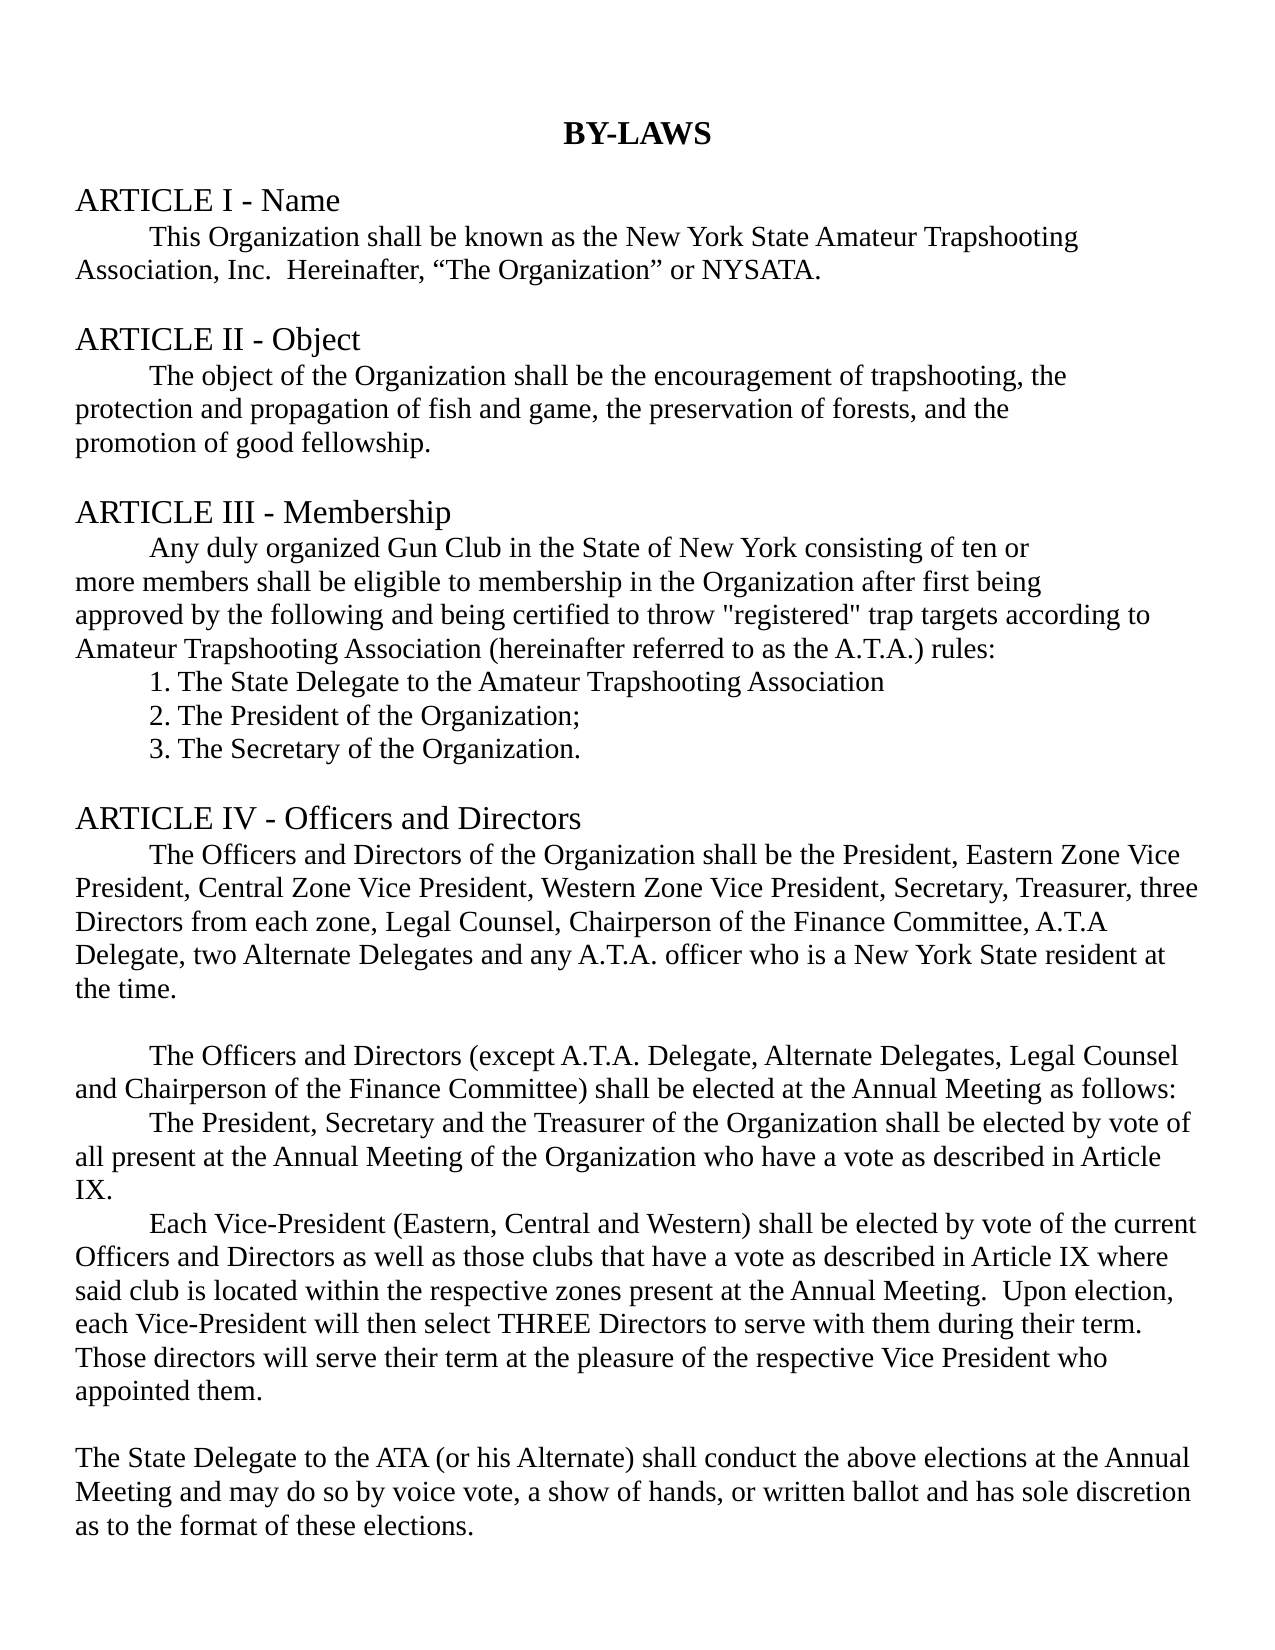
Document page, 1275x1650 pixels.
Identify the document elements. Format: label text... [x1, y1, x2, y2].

text more members shall be eligible to membership in the Organization after first being [75, 564, 1200, 597]
text The President, Secretary and the Treasurer of the Organization shall be elected by vote of all present at the Annual Meeting of the Organization who have a vote as described in Article IX. [75, 1105, 1200, 1206]
text The Officers and Directors (except A.T.A. Delegate, Alternate Delegates, Legal Counsel and Chairperson of the Finance Committee) shall be elected at the Annual Meeting as follows: [75, 1038, 1200, 1105]
text 3. The Secretary of the Organization. [75, 731, 1200, 765]
text The State Delegate to the ATA (or his Alternate) shall conduct the above elections at the Annual Meeting and may do so by voice vote, a show of hands, or written ballot and has sole discretion as to the format of these elections. [75, 1441, 1200, 1541]
text ARTICLE I - Name [75, 180, 1200, 219]
text ARTICLE II - Object [75, 319, 1200, 358]
text protection and propagation of fish and game, the preservation of forests, and the [75, 391, 1200, 425]
text ARTICLE IV - Officers and Directors [75, 798, 1200, 837]
text This Organization shall be known as the New York State Amateur Trapshooting [75, 219, 1200, 252]
text Any duly organized Gun Club in the State of New York consisting of ten or [75, 530, 1200, 564]
text The Officers and Directors of the Organization shall be the President, Eastern Zone Vice President, Central Zone Vice President, Western Zone Vice President, Secretary, Treasurer, three Directors from each zone, Legal Counsel, Chairperson of the Finance Committee, A.T.A Delegate, two Alternate Delegates and any A.T.A. officer who is a New York State resident at the time. [75, 837, 1200, 1004]
text BY-LAWS [75, 113, 1200, 152]
text approved by the following and being certified to throw "registered" trap targets according to Amateur Trapshooting Association (hereinafter referred to as the A.T.A.) rules: [75, 597, 1200, 664]
text 2. The President of the Organization; [75, 698, 1200, 731]
text ARTICLE III - Membership [75, 492, 1200, 530]
text Association, Inc. Hereinafter, “The Organization” or NYSATA. [75, 252, 1200, 286]
text Each Vice-President (Eastern, Central and Western) shall be elected by vote of the current Officers and Directors as well as those clubs that have a vote as described in Article IX where said club is located within the respective zones present at the Annual Meeting. Upon election, each Vice-President will then select THREE Directors to serve with them during their term. Those directors will serve their term at the pleasure of the respective Vice President who appointed them. [75, 1206, 1200, 1407]
text promotion of good fellowship. [75, 425, 1200, 458]
text The object of the Organization shall be the encouragement of trapshooting, the [75, 358, 1200, 391]
text 1. The State Delegate to the Amateur Trapshooting Association [75, 664, 1200, 698]
